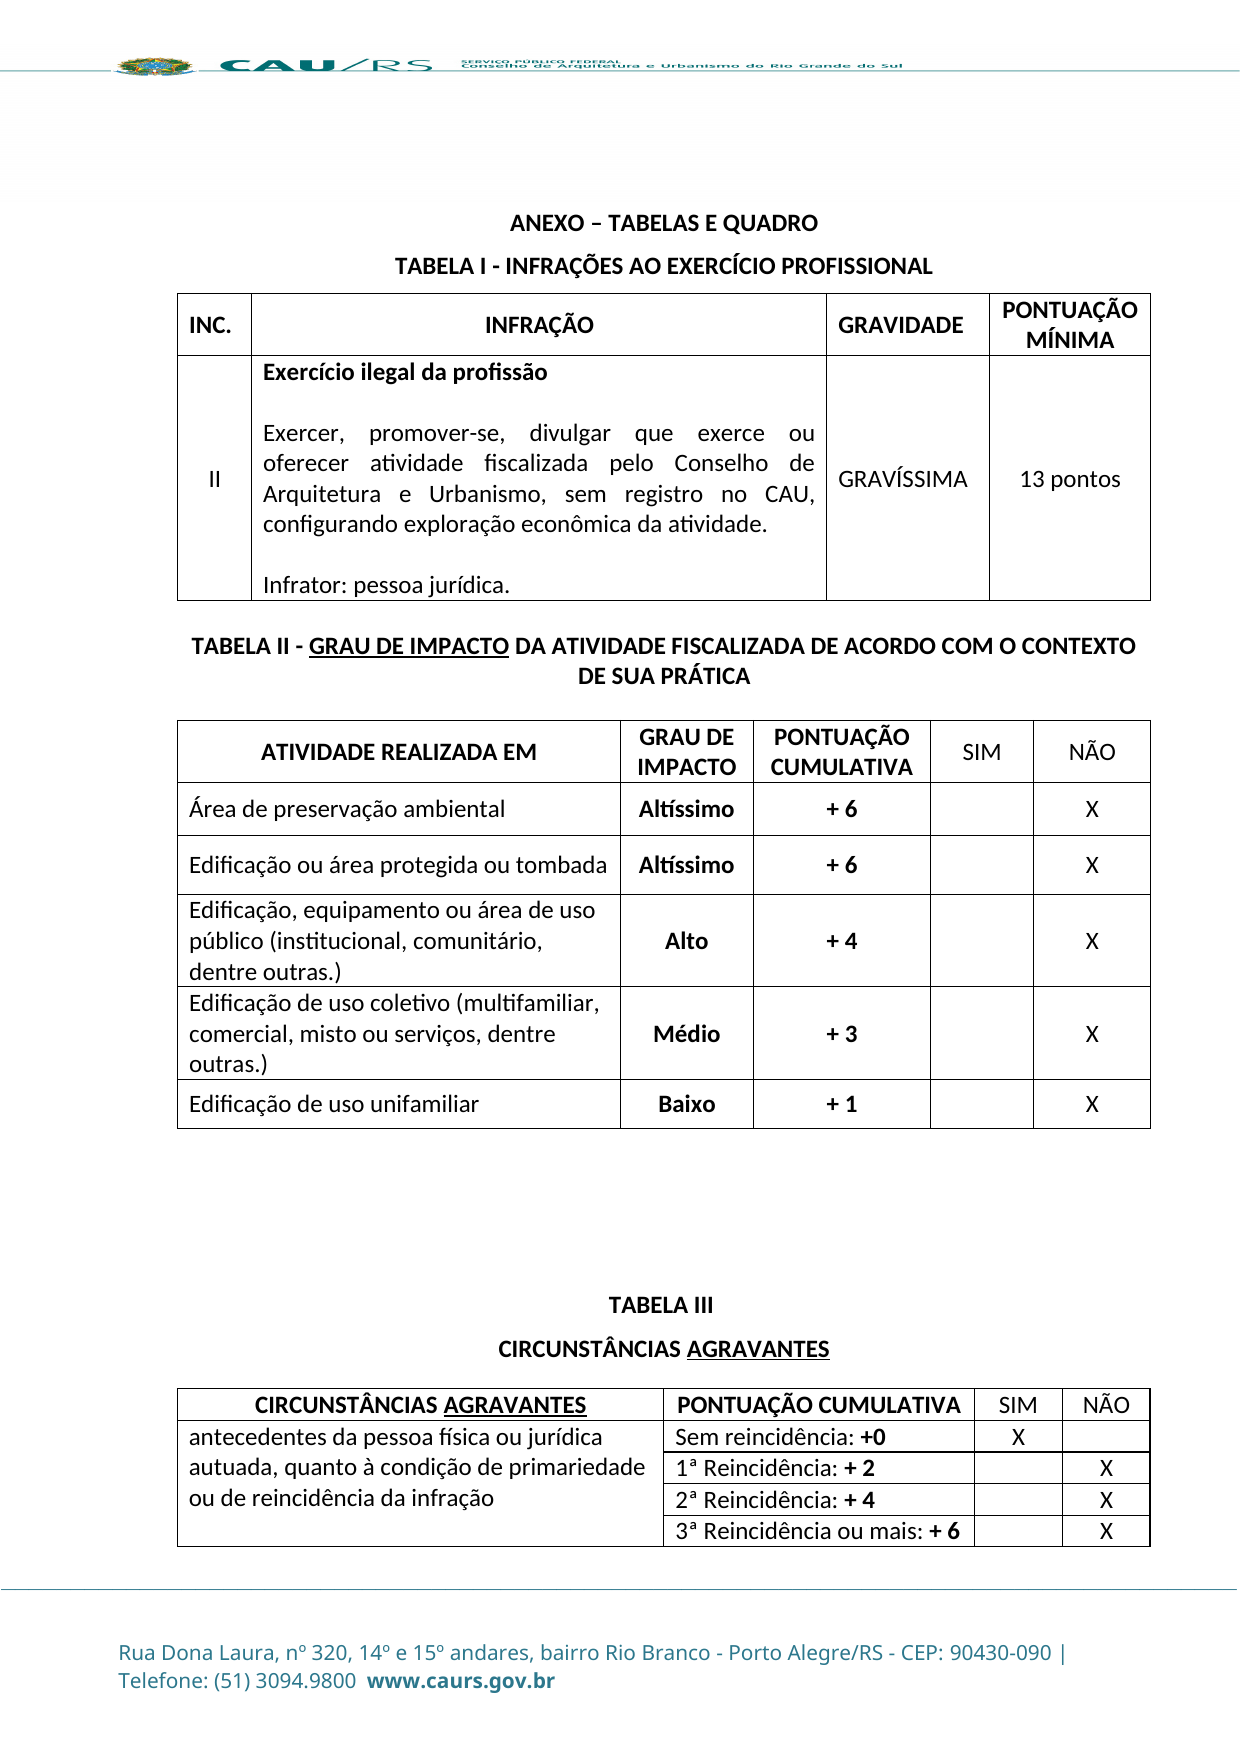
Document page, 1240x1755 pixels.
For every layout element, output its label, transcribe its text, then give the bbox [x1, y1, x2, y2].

table_header ATIVIDADE REALIZADA EM [178, 721, 620, 782]
table_cell [975, 1516, 1062, 1546]
text CIRCUNSTÂNCIAS AGRAVANTES [177, 1333, 1151, 1363]
table_cell + 4 [754, 895, 930, 986]
table_header SIM [975, 1389, 1062, 1420]
table_cell [975, 1484, 1062, 1514]
table_cell X [1034, 836, 1150, 894]
table_header NÃO [1063, 1389, 1149, 1420]
text TABELA II - GRAU DE IMPACTO DA ATIVIDADE FISCALIZADA DE ACORDO COM O CONTEXTO DE SUA PRÁTICA [177, 630, 1151, 691]
text TABELA I - INFRAÇÕES AO EXERCÍCIO PROFISSIONAL [177, 250, 1151, 280]
table_header INC. [178, 294, 251, 355]
table_header PONTUAÇÃO CUMULATIVA [664, 1389, 974, 1420]
table_cell Edificação ou área protegida ou tombada [178, 836, 620, 894]
table_cell Exercício ilegal da profissão Exercer, promover-se, divulgar que exerce ou oferecer atividade fiscalizada pelo Conselho de Arquitetura e Urbanismo, sem registro no CAU, configurando exploração econômica da atividade. Infrator: pessoa jurídica. [252, 356, 826, 600]
table_cell X [1034, 783, 1150, 835]
table_cell 1ª Reincidência: + 2 [664, 1453, 974, 1483]
table_cell X [1034, 1080, 1150, 1128]
table_cell X [1034, 987, 1150, 1079]
table_cell Baixo [621, 1080, 753, 1128]
table_cell Área de preservação ambiental [178, 783, 620, 835]
table_header NÃO [1034, 721, 1150, 782]
text TABELA III [177, 1290, 1151, 1320]
table_cell X [1063, 1516, 1149, 1546]
table_header PONTUAÇÃO MÍNIMA [990, 294, 1150, 355]
table_cell X [975, 1421, 1062, 1451]
table_cell GRAVÍSSIMA [827, 356, 989, 600]
text ANEXO – TABELAS E QUADRO [177, 207, 1151, 237]
table_cell [931, 987, 1033, 1079]
table_cell Altíssimo [621, 836, 753, 894]
table_cell 2ª Reincidência: + 4 [664, 1484, 974, 1514]
table_cell Médio [621, 987, 753, 1079]
table_cell 13 pontos [990, 356, 1150, 600]
table_header SIM [931, 721, 1033, 782]
table_cell X [1063, 1484, 1149, 1514]
table_cell II [178, 356, 251, 600]
table_cell + 6 [754, 783, 930, 835]
table_cell + 6 [754, 836, 930, 894]
table_cell [931, 783, 1033, 835]
table_cell Edificação de uso unifamiliar [178, 1080, 620, 1128]
table_cell antecedentes da pessoa física ou jurídica autuada, quanto à condição de primariedade ou de reincidência da infração [178, 1421, 663, 1546]
table_cell X [1034, 895, 1150, 986]
table_cell [1063, 1421, 1149, 1451]
table_header CIRCUNSTÂNCIAS AGRAVANTES [178, 1389, 663, 1420]
table_cell Alto [621, 895, 753, 986]
table_cell [931, 895, 1033, 986]
table_cell + 3 [754, 987, 930, 1079]
table_cell [975, 1453, 1062, 1483]
table_header INFRAÇÃO [252, 294, 826, 355]
table_cell Altíssimo [621, 783, 753, 835]
table_cell [931, 1080, 1033, 1128]
table_cell 3ª Reincidência ou mais: + 6 [664, 1516, 974, 1546]
table_cell + 1 [754, 1080, 930, 1128]
table_cell Sem reincidência: +0 [664, 1421, 974, 1451]
table_cell Edificação de uso coletivo (multifamiliar, comercial, misto ou serviços, dentre outras.) [178, 987, 620, 1079]
table_cell Edificação, equipamento ou área de uso público (institucional, comunitário, dentre outras.) [178, 895, 620, 986]
table_header GRAU DE IMPACTO [621, 721, 753, 782]
table_cell [931, 836, 1033, 894]
table_cell X [1063, 1453, 1149, 1483]
table_header GRAVIDADE [827, 294, 989, 355]
table_header PONTUAÇÃO CUMULATIVA [754, 721, 930, 782]
